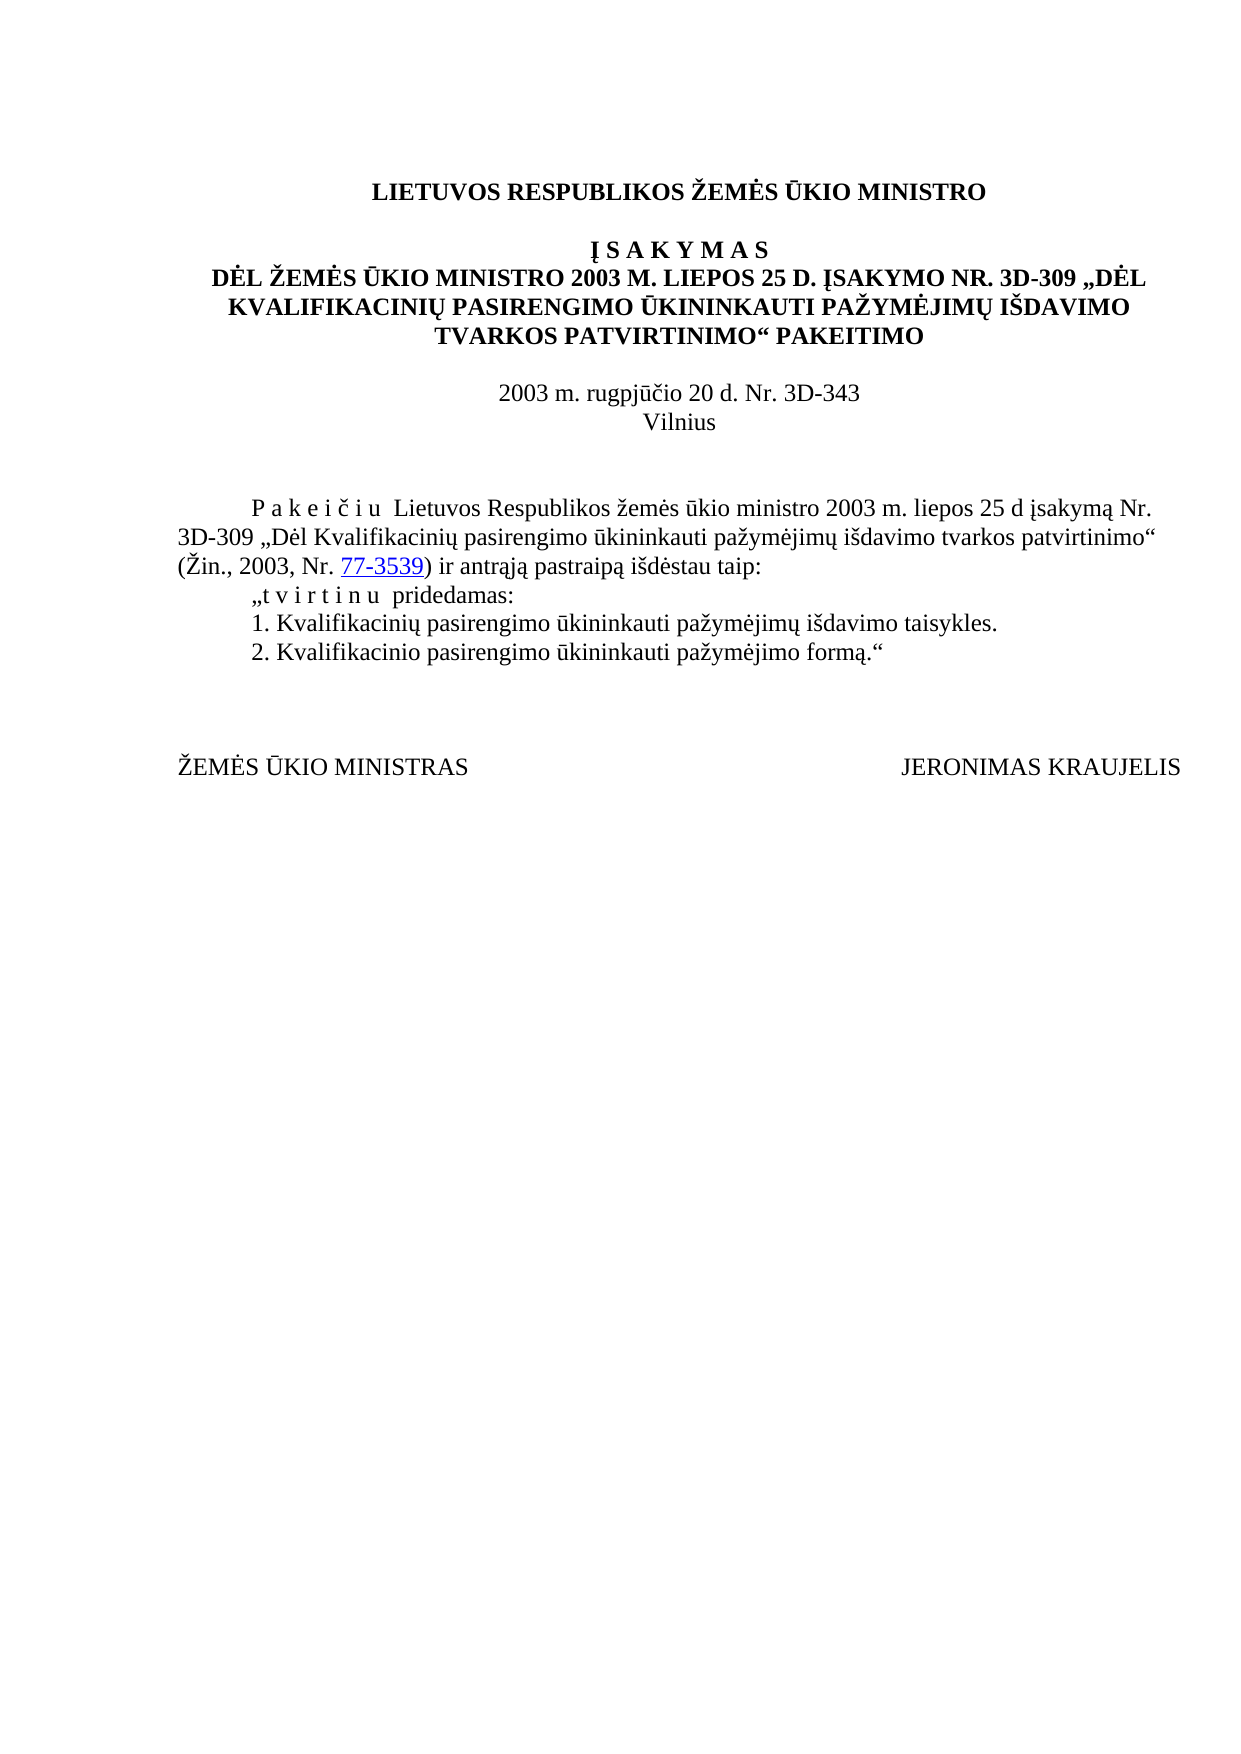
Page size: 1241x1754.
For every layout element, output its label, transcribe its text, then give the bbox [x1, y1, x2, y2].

text 2. Kvalifikacinio pasirengimo ūkininkauti pažymėjimo formą.“ [177, 637, 1181, 666]
text Pakeičiu Lietuvos Respublikos žemės ūkio ministro 2003 m. liepos 25 d įsakymą Nr. 3D-309 „Dėl Kvalifikacinių pasirengimo ūkininkauti pažymėjimų išdavimo tvarkos patvirtinimo“ (Žin., 2003, Nr. 77-3539) ir antrąją pastraipą išdėstau taip: [177, 493, 1181, 580]
text LIETUVOS RESPUBLIKOS ŽEMĖS ŪKIO MINISTRO [177, 177, 1181, 206]
text DĖL ŽEMĖS ŪKIO MINISTRO 2003 M. LIEPOS 25 D. ĮSAKYMO NR. 3D-309 „DĖL KVALIFIKACINIŲ PASIRENGIMO ŪKININKAUTI PAŽYMĖJIMŲ IŠDAVIMO TVARKOS PATVIRTINIMO“ PAKEITIMO [177, 263, 1181, 350]
text 1. Kvalifikacinių pasirengimo ūkininkauti pažymėjimų išdavimo taisykles. [177, 608, 1181, 637]
text Į S A K Y M A S [177, 235, 1181, 263]
text 2003 m. rugpjūčio 20 d. Nr. 3D-343 [177, 378, 1181, 407]
text Vilnius [177, 407, 1181, 436]
text ŽEMĖS ŪKIO Ministras Jeronimas Kraujelis [177, 752, 1181, 781]
text „tvirtinu pridedamas: [177, 580, 1181, 608]
